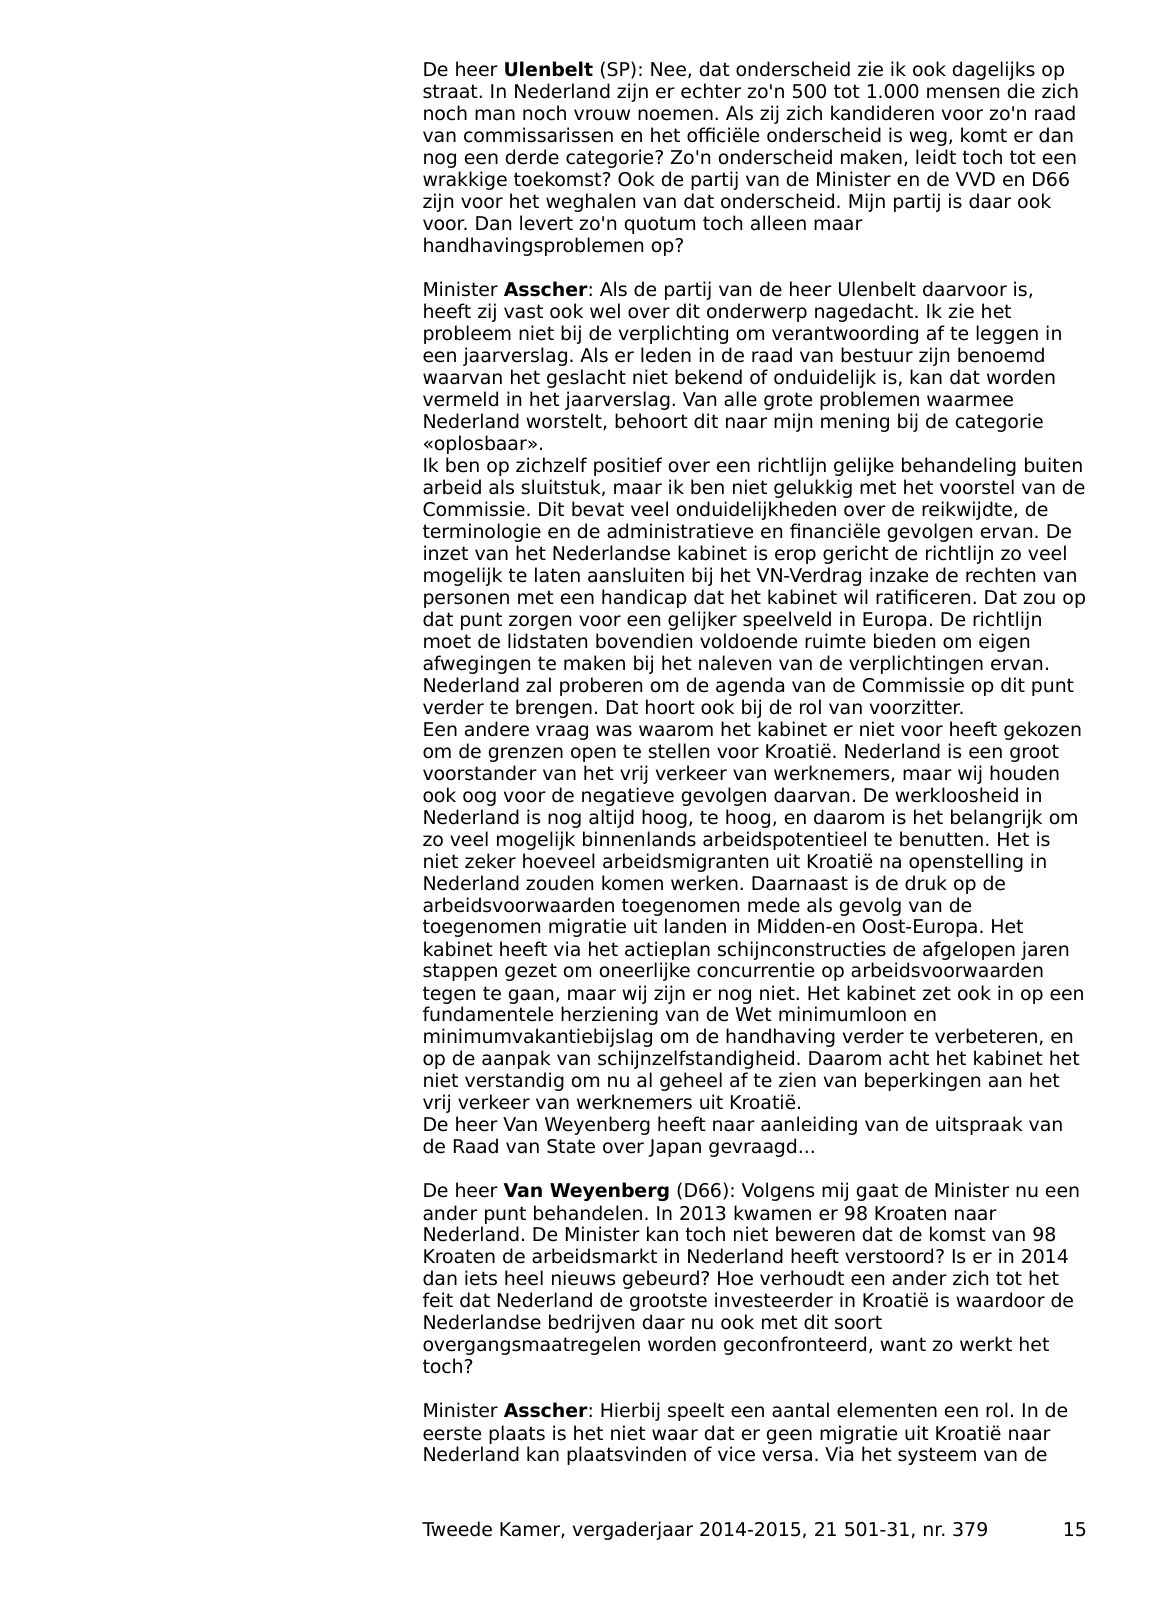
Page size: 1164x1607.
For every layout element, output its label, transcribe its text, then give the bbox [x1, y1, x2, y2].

text De heer Van Weyenberg (D66): Volgens mij gaat de Minister nu een ander punt behandelen. In 2013 kwamen er 98 Kroaten naar Nederland. De Minister kan toch niet beweren dat de komst van 98 Kroaten de arbeidsmarkt in Nederland heeft verstoord? Is er in 2014 dan iets heel nieuws gebeurd? Hoe verhoudt een ander zich tot het feit dat Nederland de grootste investeerder in Kroatië is waardoor de Nederlandse bedrijven daar nu ook met dit soort overgangsmaatregelen worden geconfronteerd, want zo werkt het toch? [422, 1180, 1087, 1378]
text Minister Asscher: Als de partij van de heer Ulenbelt daarvoor is, heeft zij vast ook wel over dit onderwerp nagedacht. Ik zie het probleem niet bij de verplichting om verantwoording af te leggen in een jaarverslag. Als er leden in de raad van bestuur zijn benoemd waarvan het geslacht niet bekend of onduidelijk is, kan dat worden vermeld in het jaarverslag. Van alle grote problemen waarmee Nederland worstelt, behoort dit naar mijn mening bij de categorie «oplosbaar». [422, 279, 1087, 455]
text De heer Ulenbelt (SP): Nee, dat onderscheid zie ik ook dagelijks op straat. In Nederland zijn er echter zo'n 500 tot 1.000 mensen die zich noch man noch vrouw noemen. Als zij zich kandideren voor zo'n raad van commissarissen en het officiële onderscheid is weg, komt er dan nog een derde categorie? Zo'n onderscheid maken, leidt toch tot een wrakkige toekomst? Ook de partij van de Minister en de VVD en D66 zijn voor het weghalen van dat onderscheid. Mijn partij is daar ook voor. Dan levert zo'n quotum toch alleen maar handhavingsproblemen op? [422, 59, 1087, 257]
text Ik ben op zichzelf positief over een richtlijn gelijke behandeling buiten arbeid als sluitstuk, maar ik ben niet gelukkig met het voorstel van de Commissie. Dit bevat veel onduidelijkheden over de reikwijdte, de terminologie en de administratieve en financiële gevolgen ervan. De inzet van het Nederlandse kabinet is erop gericht de richtlijn zo veel mogelijk te laten aansluiten bij het VN-Verdrag inzake de rechten van personen met een handicap dat het kabinet wil ratificeren. Dat zou op dat punt zorgen voor een gelijker speelveld in Europa. De richtlijn moet de lidstaten bovendien voldoende ruimte bieden om eigen afwegingen te maken bij het naleven van de verplichtingen ervan. Nederland zal proberen om de agenda van de Commissie op dit punt verder te brengen. Dat hoort ook bij de rol van voorzitter. [422, 455, 1087, 719]
text De heer Van Weyenberg heeft naar aanleiding van de uitspraak van de Raad van State over Japan gevraagd... [422, 1114, 1087, 1158]
text Een andere vraag was waarom het kabinet er niet voor heeft gekozen om de grenzen open te stellen voor Kroatië. Nederland is een groot voorstander van het vrij verkeer van werknemers, maar wij houden ook oog voor de negatieve gevolgen daarvan. De werkloosheid in Nederland is nog altijd hoog, te hoog, en daarom is het belangrijk om zo veel mogelijk binnenlands arbeidspotentieel te benutten. Het is niet zeker hoeveel arbeidsmigranten uit Kroatië na openstelling in Nederland zouden komen werken. Daarnaast is de druk op de arbeidsvoorwaarden toegenomen mede als gevolg van de toegenomen migratie uit landen in Midden-en Oost-Europa. Het kabinet heeft via het actieplan schijnconstructies de afgelopen jaren stappen gezet om oneerlijke concurrentie op arbeidsvoorwaarden tegen te gaan, maar wij zijn er nog niet. Het kabinet zet ook in op een fundamentele herziening van de Wet minimumloon en minimumvakantiebijslag om de handhaving verder te verbeteren, en op de aanpak van schijnzelfstandigheid. Daarom acht het kabinet het niet verstandig om nu al geheel af te zien van beperkingen aan het vrij verkeer van werknemers uit Kroatië. [422, 719, 1087, 1114]
text Minister Asscher: Hierbij speelt een aantal elementen een rol. In de eerste plaats is het niet waar dat er geen migratie uit Kroatië naar Nederland kan plaatsvinden of vice versa. Via het systeem van de [422, 1400, 1087, 1466]
